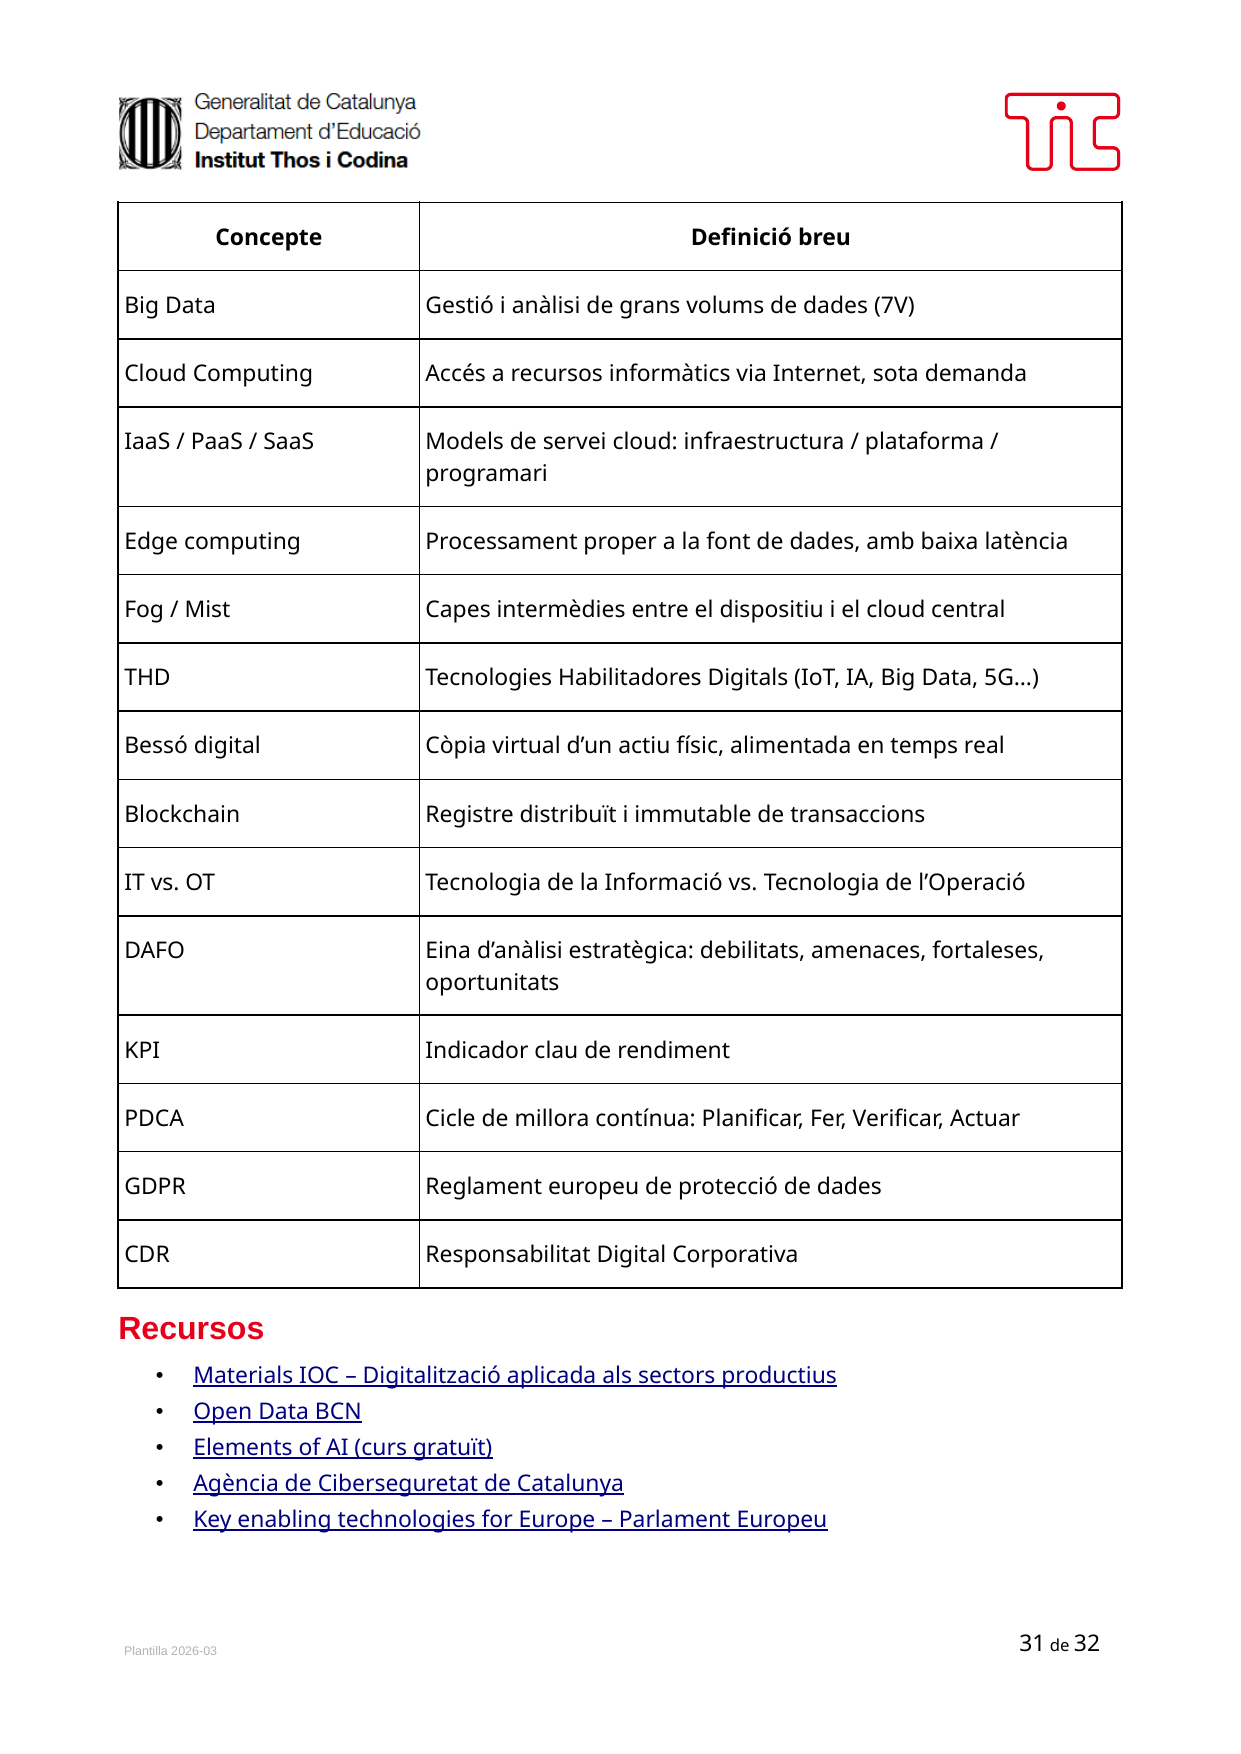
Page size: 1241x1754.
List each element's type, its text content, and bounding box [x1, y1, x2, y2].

subtitle Recursos [118, 1310, 1122, 1347]
picture [118, 92, 422, 171]
table_cell Edge computing [119, 507, 419, 574]
table_cell Eina d’anàlisi estratègica: debilitats, amenaces, fortaleses, oportunitats [420, 917, 1121, 1014]
table_cell Reglament europeu de protecció de dades [420, 1152, 1121, 1219]
table_cell Indicador clau de rendiment [420, 1016, 1121, 1083]
table_header Definició breu [420, 203, 1121, 269]
list Open Data BCN [156, 1395, 1122, 1426]
list Key enabling technologies for Europe – Parlament Europeu [156, 1503, 1122, 1534]
table_cell KPI [119, 1016, 419, 1083]
table_cell Blockchain [119, 780, 419, 847]
table_cell DAFO [119, 917, 419, 1014]
table_cell Bessó digital [119, 712, 419, 778]
table_cell Models de servei cloud: infraestructura / plataforma / programari [420, 408, 1121, 506]
table_cell Còpia virtual d’un actiu físic, alimentada en temps real [420, 712, 1121, 778]
table_cell Processament proper a la font de dades, amb baixa latència [420, 507, 1121, 574]
table_cell Cloud Computing [119, 340, 419, 406]
table_header Concepte [119, 203, 419, 269]
list Agència de Ciberseguretat de Catalunya [156, 1467, 1122, 1498]
table_cell CDR [119, 1221, 419, 1287]
picture [1004, 92, 1123, 171]
table_cell Big Data [119, 271, 419, 338]
table_cell Capes intermèdies entre el dispositiu i el cloud central [420, 575, 1121, 642]
table_cell Responsabilitat Digital Corporativa [420, 1221, 1121, 1287]
table_cell IaaS / PaaS / SaaS [119, 408, 419, 506]
table_cell Gestió i anàlisi de grans volums de dades (7V) [420, 271, 1121, 338]
table_cell Tecnologies Habilitadores Digitals (IoT, IA, Big Data, 5G…) [420, 644, 1121, 710]
table_cell IT vs. OT [119, 848, 419, 915]
table_cell Accés a recursos informàtics via Internet, sota demanda [420, 340, 1121, 406]
list Materials IOC – Digitalització aplicada als sectors productius [156, 1359, 1122, 1390]
table_cell Cicle de millora contínua: Planificar, Fer, Verificar, Actuar [420, 1084, 1121, 1151]
table_cell THD [119, 644, 419, 710]
list Elements of AI (curs gratuït) [156, 1431, 1122, 1462]
table_cell Fog / Mist [119, 575, 419, 642]
table_cell Tecnologia de la Informació vs. Tecnologia de l’Operació [420, 848, 1121, 915]
table_cell GDPR [119, 1152, 419, 1219]
table_cell Registre distribuït i immutable de transaccions [420, 780, 1121, 847]
table_cell PDCA [119, 1084, 419, 1151]
